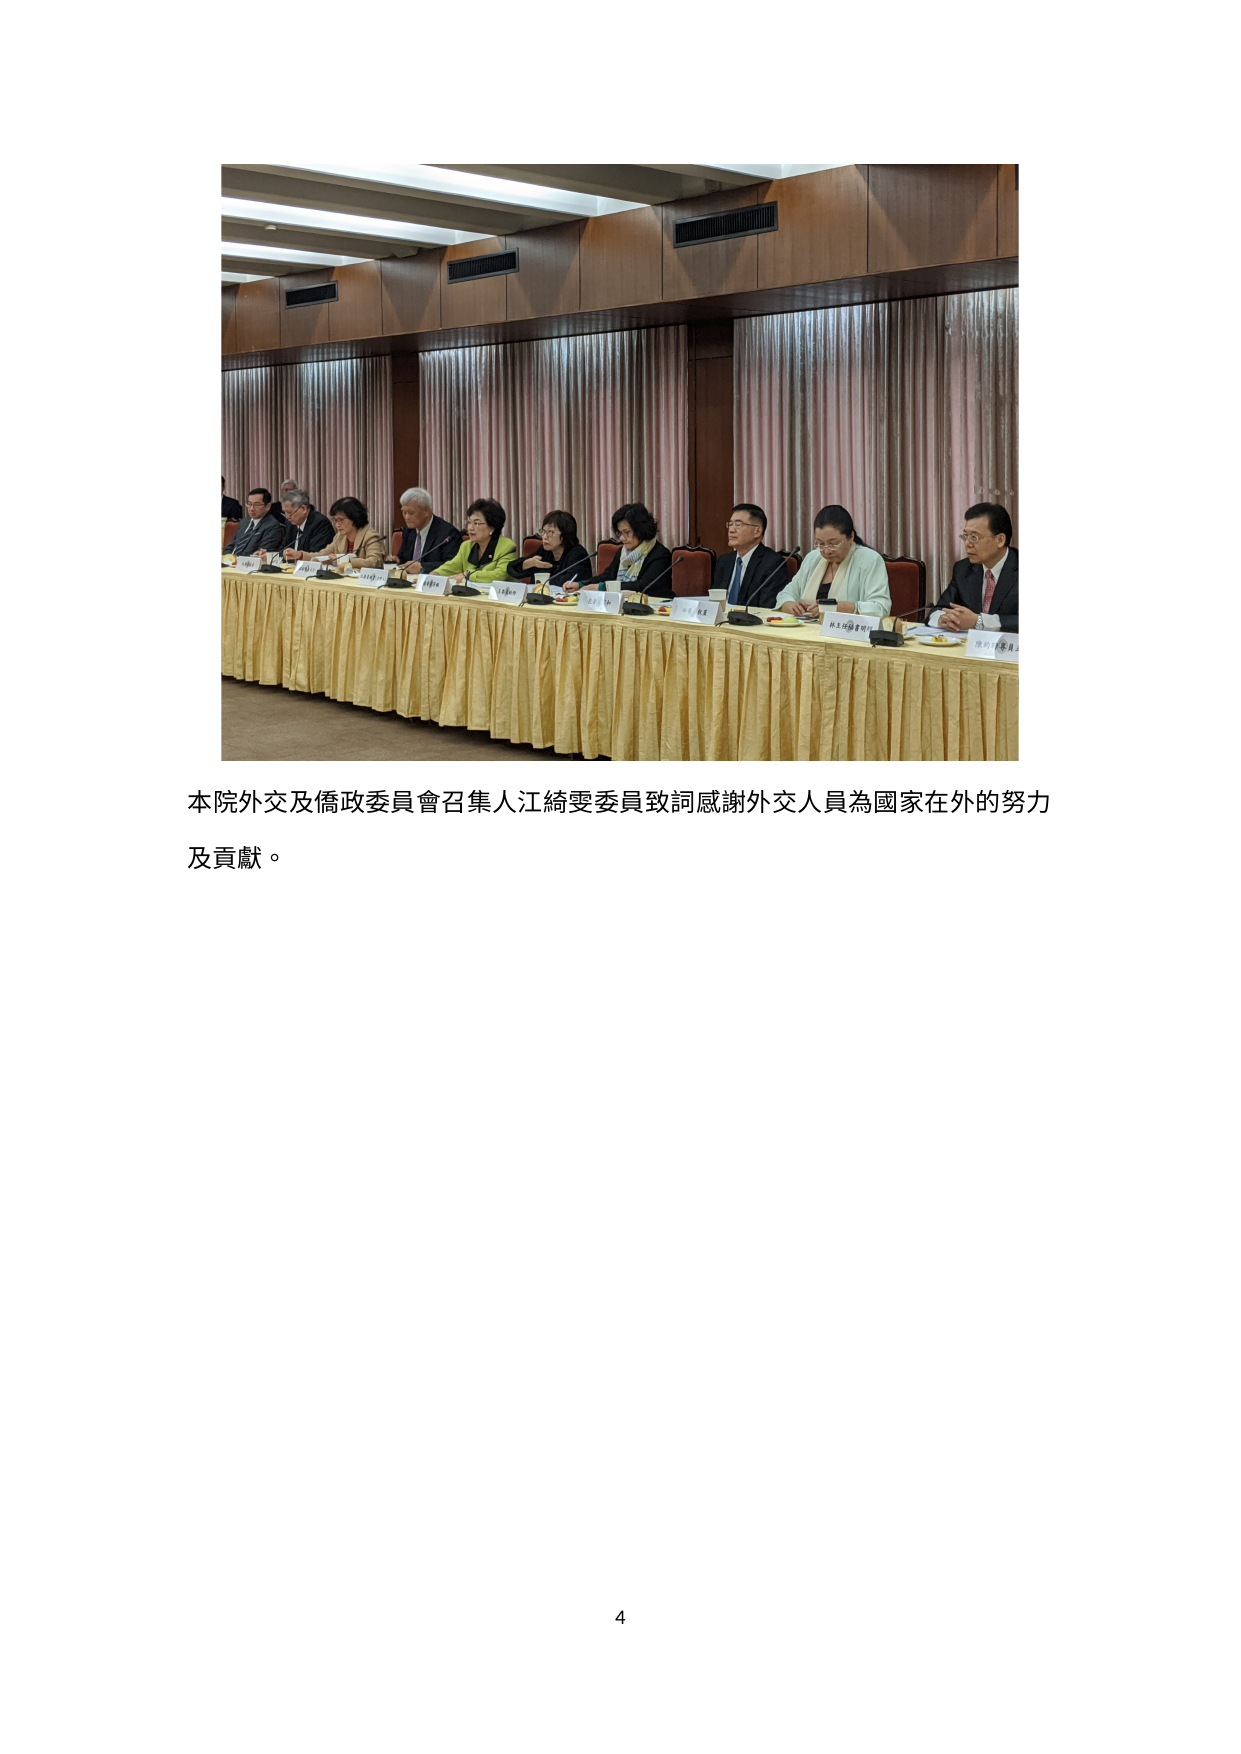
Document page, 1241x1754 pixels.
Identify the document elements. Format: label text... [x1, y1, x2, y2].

text 本院外交及僑政委員會召集人江綺雯委員致詞感謝外交人員為國家在外的努力及貢獻。 [187, 781, 1053, 875]
picture [221, 164, 1019, 761]
